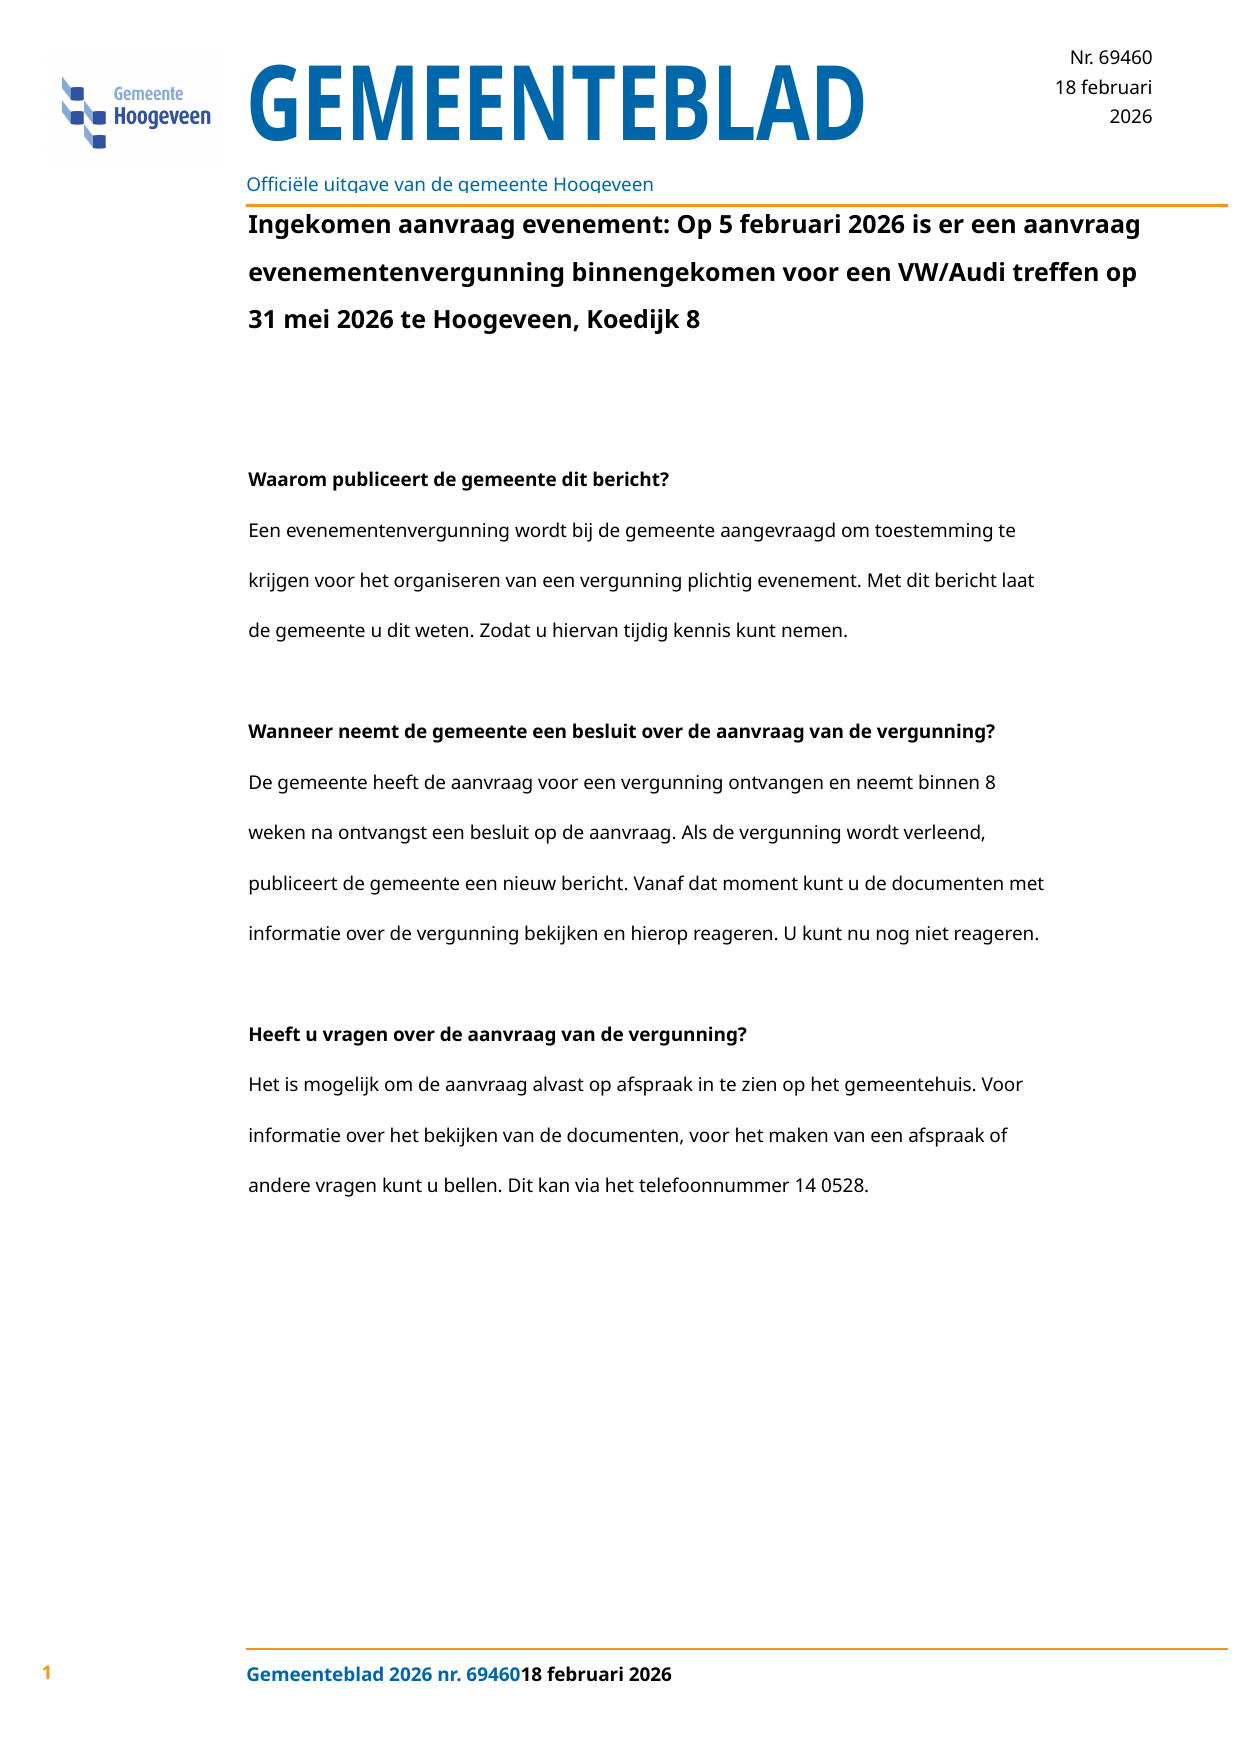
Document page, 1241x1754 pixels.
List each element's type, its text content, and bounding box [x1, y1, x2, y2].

text informatie over de vergunning bekijken en hierop reageren. U kunt nu nog niet reageren. [248, 920, 1152, 946]
text de gemeente u dit weten. Zodat u hiervan tijdig kennis kunt nemen. [248, 618, 1152, 643]
text Het is mogelijk om de aanvraag alvast op afspraak in te zien op het gemeentehuis. Voor [248, 1071, 1152, 1097]
text krijgen voor het organiseren van een vergunning plichtig evenement. Met dit bericht laat [248, 567, 1152, 593]
text Wanneer neemt de gemeente een besluit over de aanvraag van de vergunning? [248, 718, 1152, 744]
text publiceert de gemeente een nieuw bericht. Vanaf dat moment kunt u de documenten met [248, 870, 1152, 895]
text De gemeente heeft de aanvraag voor een vergunning ontvangen en neemt binnen 8 [248, 769, 1152, 794]
text andere vragen kunt u bellen. Dit kan via het telefoonnummer 14 0528. [248, 1172, 1152, 1198]
text Heeft u vragen over de aanvraag van de vergunning? [248, 1021, 1152, 1047]
picture [41, 47, 231, 172]
text Ingekomen aanvraag evenement: Op 5 februari 2026 is er een aanvraag evenementenvergunning binnengekomen voor een VW/Audi treffen op 31 mei 2026 te Hoogeveen, Koedijk 8 [248, 207, 1152, 336]
text informatie over het bekijken van de documenten, voor het maken van een afspraak of [248, 1122, 1152, 1147]
text Een evenementenvergunning wordt bij de gemeente aangevraagd om toestemming te [248, 517, 1152, 542]
text weken na ontvangst een besluit op de aanvraag. Als de vergunning wordt verleend, [248, 819, 1152, 845]
text Waarom publiceert de gemeente dit bericht? [248, 466, 1152, 492]
